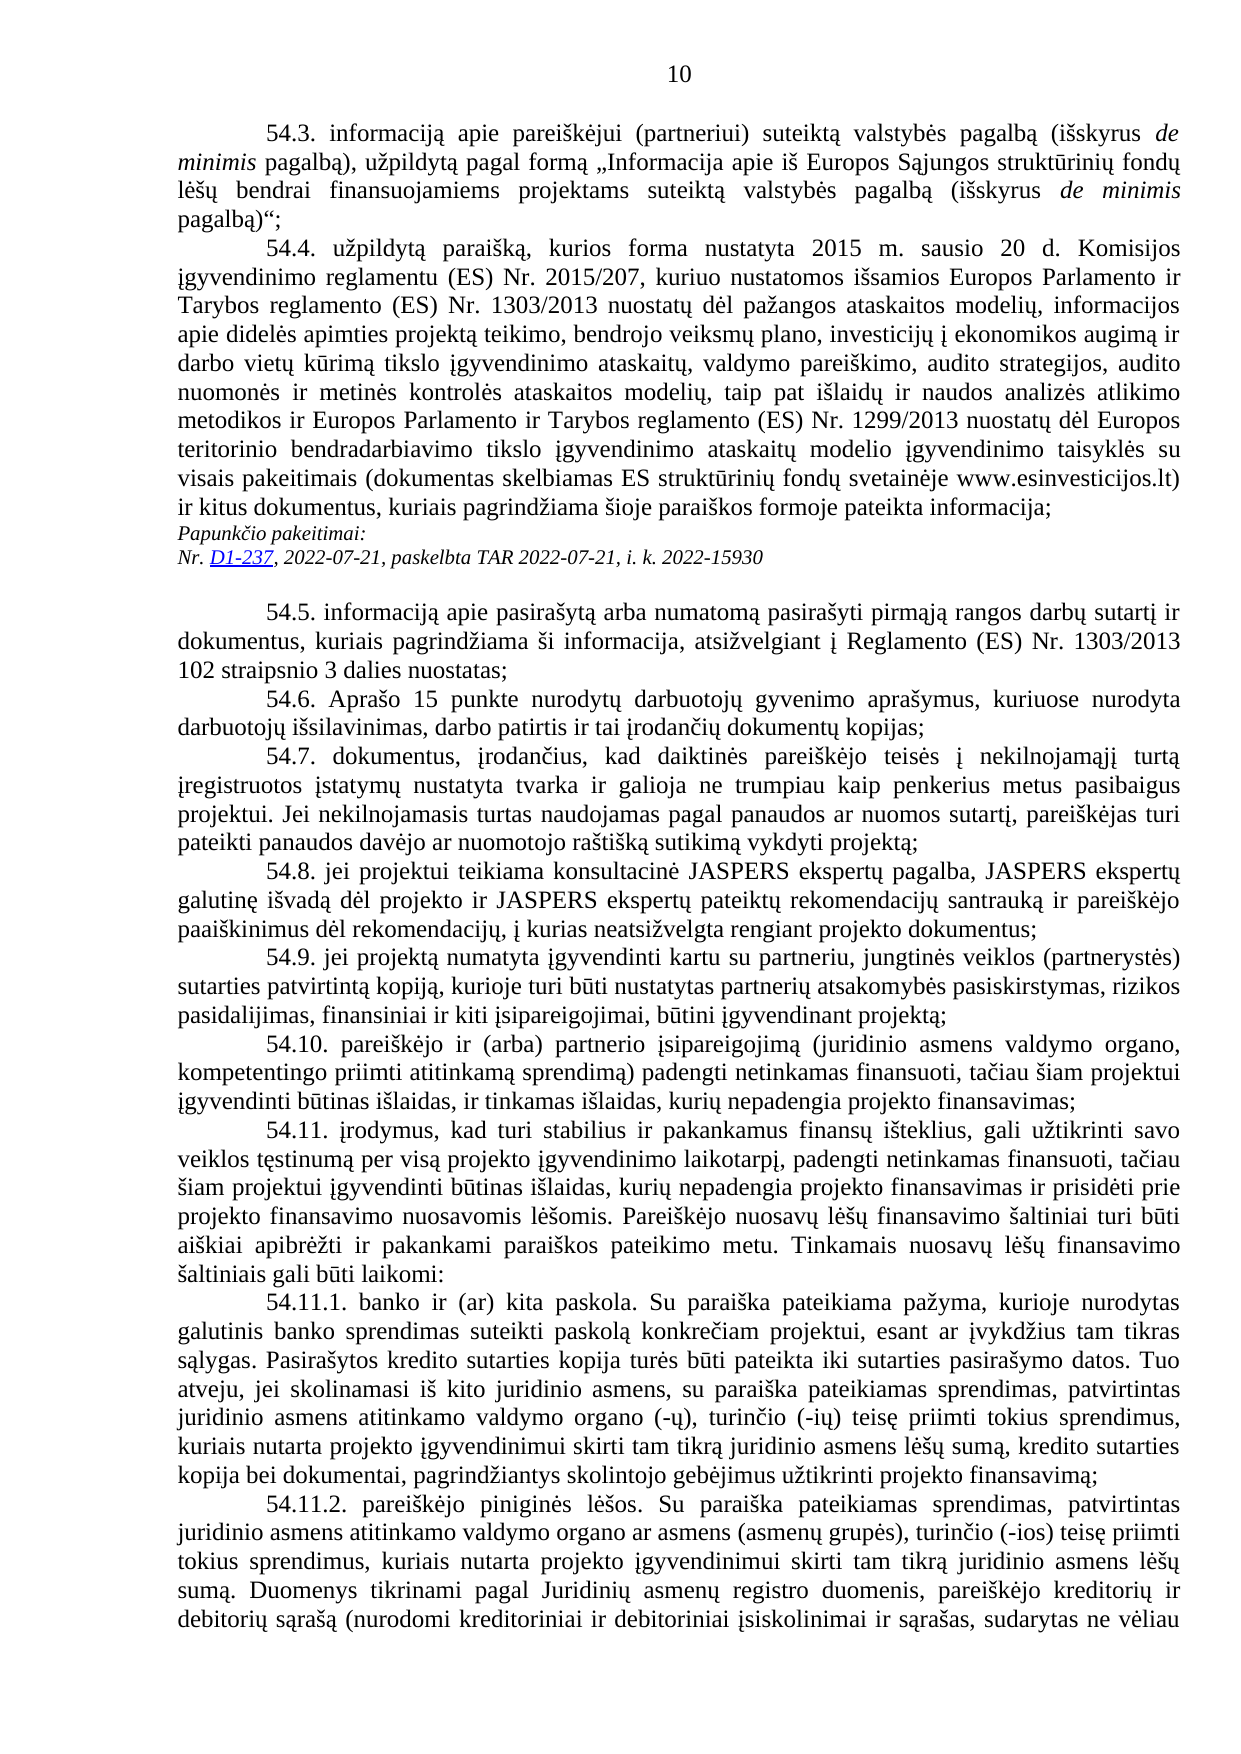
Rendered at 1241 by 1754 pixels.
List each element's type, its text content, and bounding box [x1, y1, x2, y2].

text 54.11.2. pareiškėjo piniginės lėšos. Su paraiška pateikiamas sprendimas, patvirtintas juridinio asmens atitinkamo valdymo organo ar asmens (asmenų grupės), turinčio (-ios) teisę priimti tokius sprendimus, kuriais nutarta projekto įgyvendinimui skirti tam tikrą juridinio asmens lėšų sumą. Duomenys tikrinami pagal Juridinių asmenų registro duomenis, pareiškėjo kreditorių ir debitorių sąrašą (nurodomi kreditoriniai ir debitoriniai įsiskolinimai ir sąrašas, sudarytas ne vėliau [177, 1489, 1181, 1632]
text 54.10. pareiškėjo ir (arba) partnerio įsipareigojimą (juridinio asmens valdymo organo, kompetentingo priimti atitinkamą sprendimą) padengti netinkamas finansuoti, tačiau šiam projektui įgyvendinti būtinas išlaidas, ir tinkamas išlaidas, kurių nepadengia projekto finansavimas; [177, 1029, 1181, 1115]
text 54.9. jei projektą numatyta įgyvendinti kartu su partneriu, jungtinės veiklos (partnerystės) sutarties patvirtintą kopiją, kurioje turi būti nustatytas partnerių atsakomybės pasiskirstymas, rizikos pasidalijimas, finansiniai ir kiti įsipareigojimai, būtini įgyvendinant projektą; [177, 942, 1181, 1029]
text 54.11.1. banko ir (ar) kita paskola. Su paraiška pateikiama pažyma, kurioje nurodytas galutinis banko sprendimas suteikti paskolą konkrečiam projektui, esant ar įvykdžius tam tikras sąlygas. Pasirašytos kredito sutarties kopija turės būti pateikta iki sutarties pasirašymo datos. Tuo atveju, jei skolinamasi iš kito juridinio asmens, su paraiška pateikiamas sprendimas, patvirtintas juridinio asmens atitinkamo valdymo organo (-ų), turinčio (-ių) teisę priimti tokius sprendimus, kuriais nutarta projekto įgyvendinimui skirti tam tikrą juridinio asmens lėšų sumą, kredito sutarties kopija bei dokumentai, pagrindžiantys skolintojo gebėjimus užtikrinti projekto finansavimą; [177, 1287, 1181, 1489]
text 54.6. Aprašo 15 punkte nurodytų darbuotojų gyvenimo aprašymus, kuriuose nurodyta darbuotojų išsilavinimas, darbo patirtis ir tai įrodančių dokumentų kopijas; [177, 684, 1181, 741]
text 54.7. dokumentus, įrodančius, kad daiktinės pareiškėjo teisės į nekilnojamąjį turtą įregistruotos įstatymų nustatyta tvarka ir galioja ne trumpiau kaip penkerius metus pasibaigus projektui. Jei nekilnojamasis turtas naudojamas pagal panaudos ar nuomos sutartį, pareiškėjas turi pateikti panaudos davėjo ar nuomotojo raštišką sutikimą vykdyti projektą; [177, 741, 1181, 856]
text 54.3. informaciją apie pareiškėjui (partneriui) suteiktą valstybės pagalbą (išskyrus de minimis pagalbą), užpildytą pagal formą „Informacija apie iš Europos Sąjungos struktūrinių fondų lėšų bendrai finansuojamiems projektams suteiktą valstybės pagalbą (išskyrus de minimis pagalbą)“; [177, 118, 1181, 233]
text Papunkčio pakeitimai: [177, 521, 1181, 545]
text 54.5. informaciją apie pasirašytą arba numatomą pasirašyti pirmąją rangos darbų sutartį ir dokumentus, kuriais pagrindžiama ši informacija, atsižvelgiant į Reglamento (ES) Nr. 1303/2013 102 straipsnio 3 dalies nuostatas; [177, 597, 1181, 684]
text Nr. D1-237, 2022-07-21, paskelbta TAR 2022-07-21, i. k. 2022-15930 [177, 545, 1181, 569]
text 54.8. jei projektui teikiama konsultacinė JASPERS ekspertų pagalba, JASPERS ekspertų galutinę išvadą dėl projekto ir JASPERS ekspertų pateiktų rekomendacijų santrauką ir pareiškėjo paaiškinimus dėl rekomendacijų, į kurias neatsižvelgta rengiant projekto dokumentus; [177, 856, 1181, 942]
text 54.11. įrodymus, kad turi stabilius ir pakankamus finansų išteklius, gali užtikrinti savo veiklos tęstinumą per visą projekto įgyvendinimo laikotarpį, padengti netinkamas finansuoti, tačiau šiam projektui įgyvendinti būtinas išlaidas, kurių nepadengia projekto finansavimas ir prisidėti prie projekto finansavimo nuosavomis lėšomis. Pareiškėjo nuosavų lėšų finansavimo šaltiniai turi būti aiškiai apibrėžti ir pakankami paraiškos pateikimo metu. Tinkamais nuosavų lėšų finansavimo šaltiniais gali būti laikomi: [177, 1115, 1181, 1287]
text 54.4. užpildytą paraišką, kurios forma nustatyta 2015 m. sausio 20 d. Komisijos įgyvendinimo reglamentu (ES) Nr. 2015/207, kuriuo nustatomos išsamios Europos Parlamento ir Tarybos reglamento (ES) Nr. 1303/2013 nuostatų dėl pažangos ataskaitos modelių, informacijos apie didelės apimties projektą teikimo, bendrojo veiksmų plano, investicijų į ekonomikos augimą ir darbo vietų kūrimą tikslo įgyvendinimo ataskaitų, valdymo pareiškimo, audito strategijos, audito nuomonės ir metinės kontrolės ataskaitos modelių, taip pat išlaidų ir naudos analizės atlikimo metodikos ir Europos Parlamento ir Tarybos reglamento (ES) Nr. 1299/2013 nuostatų dėl Europos teritorinio bendradarbiavimo tikslo įgyvendinimo ataskaitų modelio įgyvendinimo taisyklės su visais pakeitimais (dokumentas skelbiamas ES struktūrinių fondų svetainėje www.esinvesticijos.lt) ir kitus dokumentus, kuriais pagrindžiama šioje paraiškos formoje pateikta informacija; [177, 233, 1181, 521]
